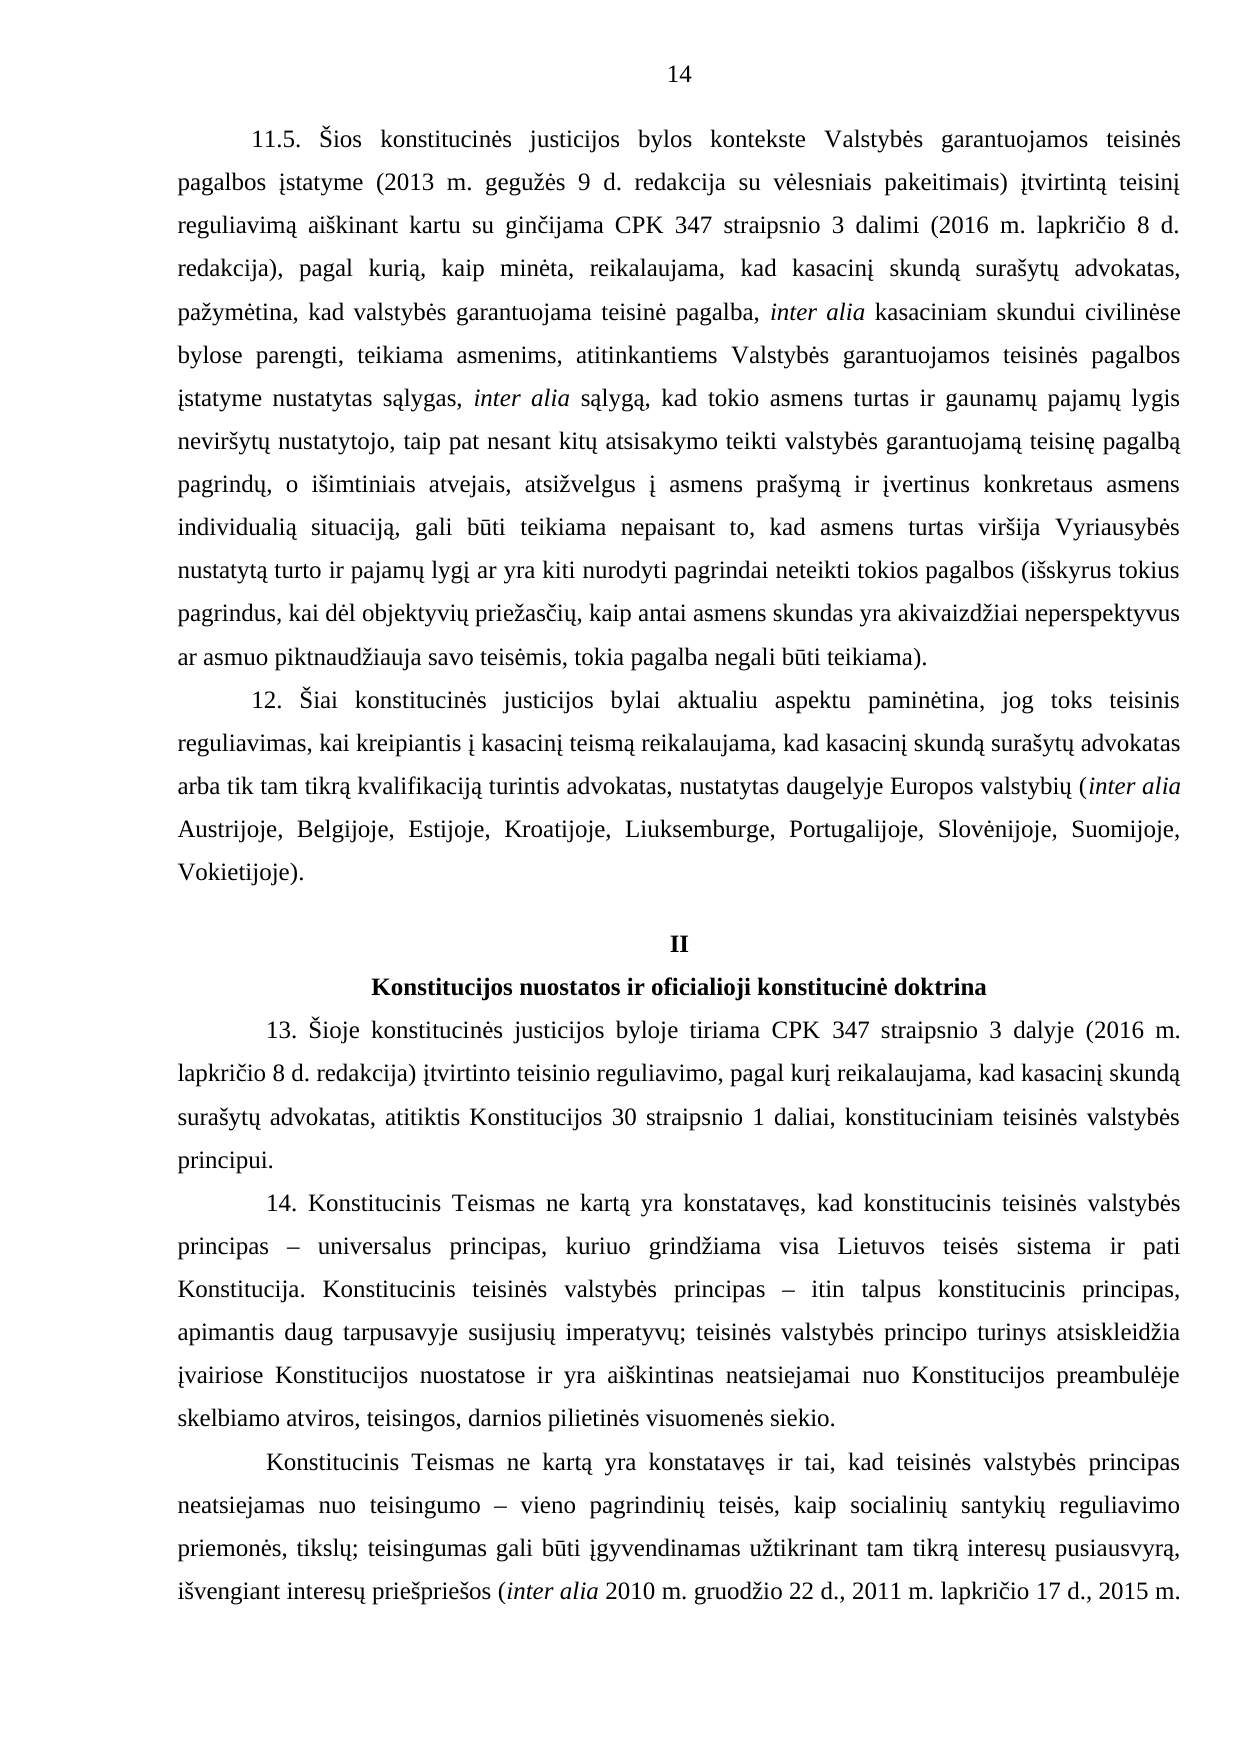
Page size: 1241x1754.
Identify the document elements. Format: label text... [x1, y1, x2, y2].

text II [177, 929, 1181, 958]
text Konstitucinis Teismas ne kartą yra konstatavęs ir tai, kad teisinės valstybės principas neatsiejamas nuo teisingumo – vieno pagrindinių teisės, kaip socialinių santykių reguliavimo priemonės, tikslų; teisingumas gali būti įgyvendinamas užtikrinant tam tikrą interesų pusiausvyrą, išvengiant interesų priešpriešos (inter alia 2010 m. gruodžio 22 d., 2011 m. lapkričio 17 d., 2015 m. [177, 1447, 1181, 1605]
text 11.5. Šios konstitucinės justicijos bylos kontekste Valstybės garantuojamos teisinės pagalbos įstatyme (2013 m. gegužės 9 d. redakcija su vėlesniais pakeitimais) įtvirtintą teisinį reguliavimą aiškinant kartu su ginčijama CPK 347 straipsnio 3 dalimi (2016 m. lapkričio 8 d. redakcija), pagal kurią, kaip minėta, reikalaujama, kad kasacinį skundą surašytų advokatas, pažymėtina, kad valstybės garantuojama teisinė pagalba, inter alia kasaciniam skundui civilinėse bylose parengti, teikiama asmenims, atitinkantiems Valstybės garantuojamos teisinės pagalbos įstatyme nustatytas sąlygas, inter alia sąlygą, kad tokio asmens turtas ir gaunamų pajamų lygis neviršytų nustatytojo, taip pat nesant kitų atsisakymo teikti valstybės garantuojamą teisinę pagalbą pagrindų, o išimtiniais atvejais, atsižvelgus į asmens prašymą ir įvertinus konkretaus asmens individualią situaciją, gali būti teikiama nepaisant to, kad asmens turtas viršija Vyriausybės nustatytą turto ir pajamų lygį ar yra kiti nurodyti pagrindai neteikti tokios pagalbos (išskyrus tokius pagrindus, kai dėl objektyvių priežasčių, kaip antai asmens skundas yra akivaizdžiai neperspektyvus ar asmuo piktnaudžiauja savo teisėmis, tokia pagalba negali būti teikiama). [177, 124, 1181, 670]
text 12. Šiai konstitucinės justicijos bylai aktualiu aspektu paminėtina, jog toks teisinis reguliavimas, kai kreipiantis į kasacinį teismą reikalaujama, kad kasacinį skundą surašytų advokatas arba tik tam tikrą kvalifikaciją turintis advokatas, nustatytas daugelyje Europos valstybių (inter alia Austrijoje, Belgijoje, Estijoje, Kroatijoje, Liuksemburge, Portugalijoje, Slovėnijoje, Suomijoje, Vokietijoje). [177, 685, 1181, 886]
text 14. Konstitucinis Teismas ne kartą yra konstatavęs, kad konstitucinis teisinės valstybės principas – universalus principas, kuriuo grindžiama visa Lietuvos teisės sistema ir pati Konstitucija. Konstitucinis teisinės valstybės principas – itin talpus konstitucinis principas, apimantis daug tarpusavyje susijusių imperatyvų; teisinės valstybės principo turinys atsiskleidžia įvairiose Konstitucijos nuostatose ir yra aiškintinas neatsiejamai nuo Konstitucijos preambulėje skelbiamo atviros, teisingos, darnios pilietinės visuomenės siekio. [177, 1188, 1181, 1432]
text 13. Šioje konstitucinės justicijos byloje tiriama CPK 347 straipsnio 3 dalyje (2016 m. lapkričio 8 d. redakcija) įtvirtinto teisinio reguliavimo, pagal kurį reikalaujama, kad kasacinį skundą surašytų advokatas, atitiktis Konstitucijos 30 straipsnio 1 daliai, konstituciniam teisinės valstybės principui. [177, 1015, 1181, 1173]
text Konstitucijos nuostatos ir oficialioji konstitucinė doktrina [177, 972, 1181, 1001]
